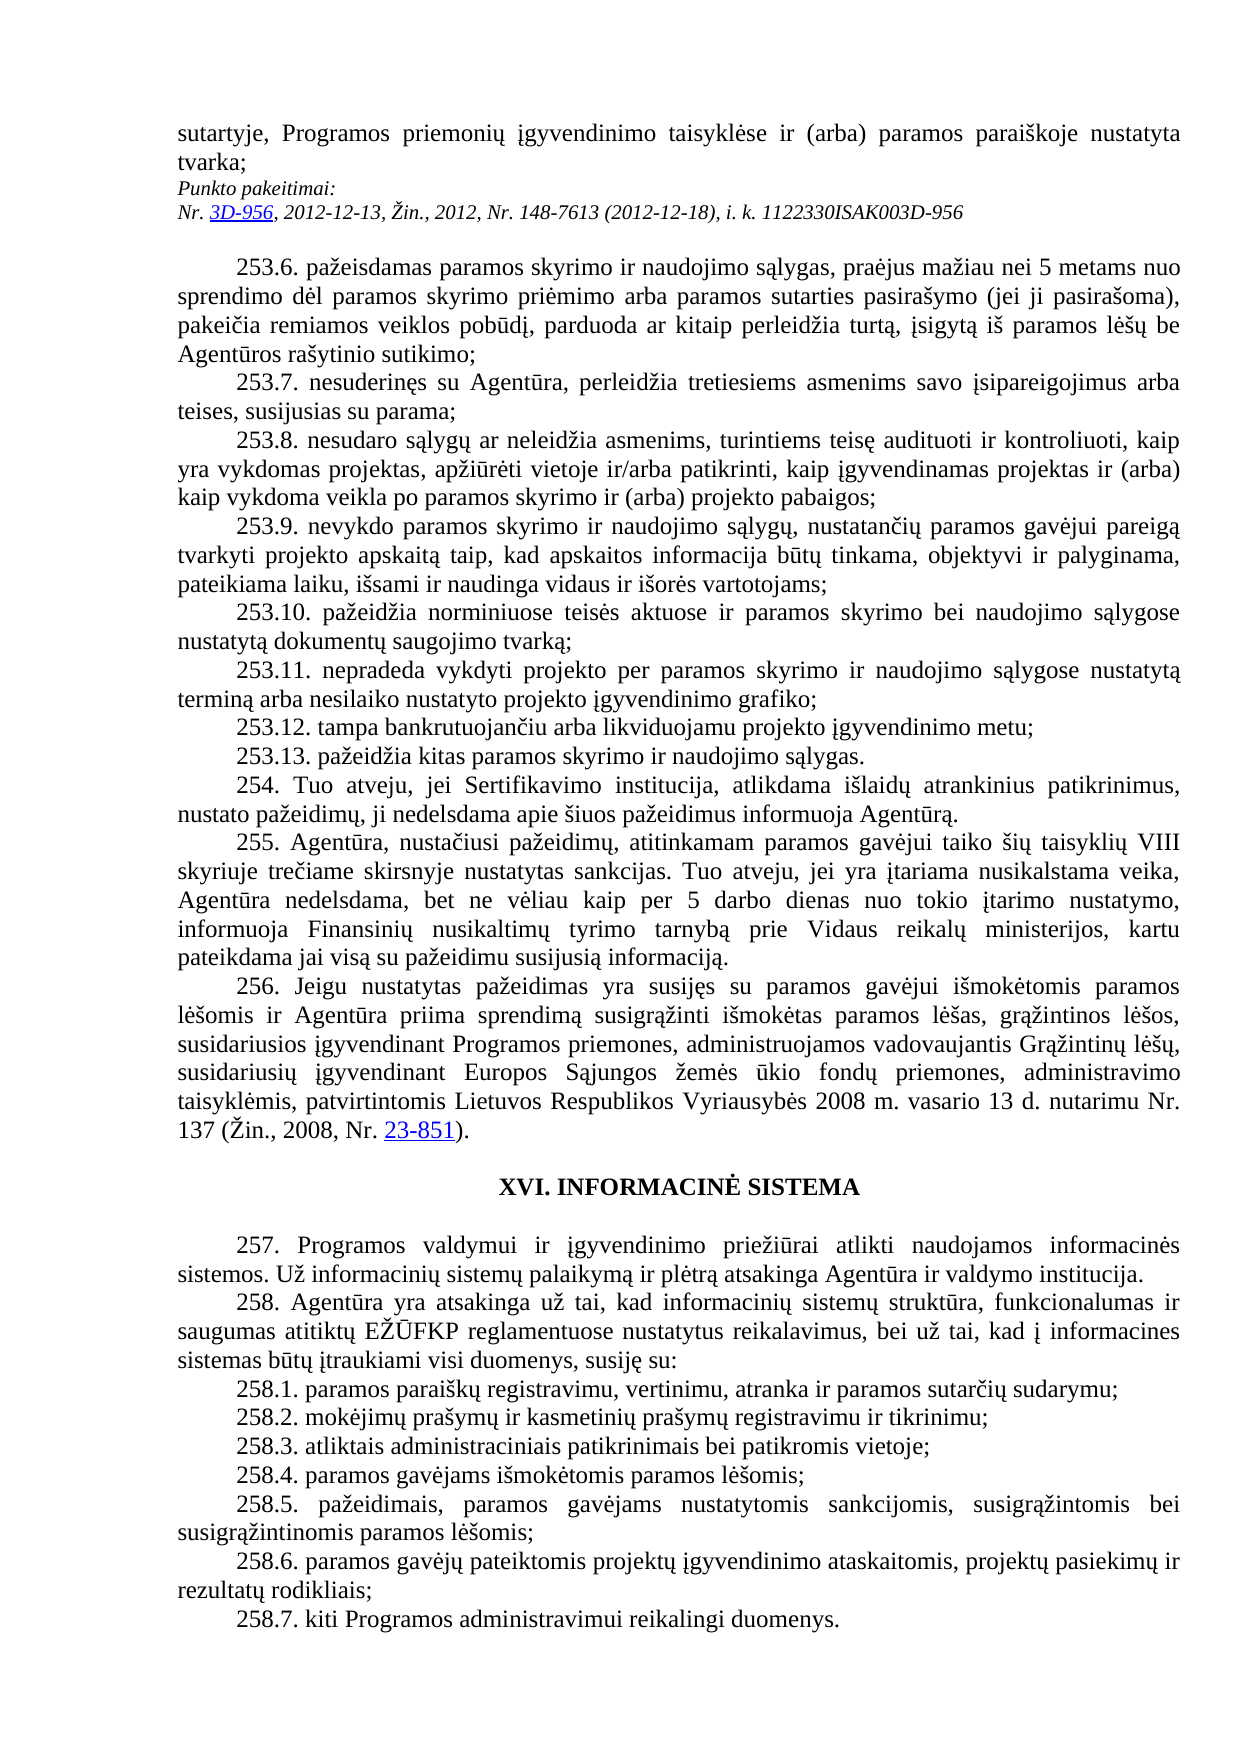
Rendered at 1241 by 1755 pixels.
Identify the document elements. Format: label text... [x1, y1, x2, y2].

text 258.7. kiti Programos administravimui reikalingi duomenys. [177, 1604, 1181, 1632]
text Punkto pakeitimai: [177, 176, 1181, 200]
text 257. Programos valdymui ir įgyvendinimo priežiūrai atlikti naudojamos informacinės sistemos. Už informacinių sistemų palaikymą ir plėtrą atsakinga Agentūra ir valdymo institucija. [177, 1230, 1181, 1287]
text 254. Tuo atveju, jei Sertifikavimo institucija, atlikdama išlaidų atrankinius patikrinimus, nustato pažeidimų, ji nedelsdama apie šiuos pažeidimus informuoja Agentūrą. [177, 770, 1181, 827]
text 258.4. paramos gavėjams išmokėtomis paramos lėšomis; [177, 1460, 1181, 1489]
text Nr. 3D-956, 2012-12-13, Žin., 2012, Nr. 148-7613 (2012-12-18), i. k. 1122330ISAK003D-956 [177, 200, 1181, 224]
text XVI. INFORMACINĖ SISTEMA [177, 1172, 1181, 1201]
text 258.6. paramos gavėjų pateiktomis projektų įgyvendinimo ataskaitomis, projektų pasiekimų ir rezultatų rodikliais; [177, 1546, 1181, 1604]
text 255. Agentūra, nustačiusi pažeidimų, atitinkamam paramos gavėjui taiko šių taisyklių VIII skyriuje trečiame skirsnyje nustatytas sankcijas. Tuo atveju, jei yra įtariama nusikalstama veika, Agentūra nedelsdama, bet ne vėliau kaip per 5 darbo dienas nuo tokio įtarimo nustatymo, informuoja Finansinių nusikaltimų tyrimo tarnybą prie Vidaus reikalų ministerijos, kartu pateikdama jai visą su pažeidimu susijusią informaciją. [177, 827, 1181, 971]
text 253.6. pažeisdamas paramos skyrimo ir naudojimo sąlygas, praėjus mažiau nei 5 metams nuo sprendimo dėl paramos skyrimo priėmimo arba paramos sutarties pasirašymo (jei ji pasirašoma), pakeičia remiamos veiklos pobūdį, parduoda ar kitaip perleidžia turtą, įsigytą iš paramos lėšų be Agentūros rašytinio sutikimo; [177, 252, 1181, 367]
text sutartyje, Programos priemonių įgyvendinimo taisyklėse ir (arba) paramos paraiškoje nustatyta tvarka; [177, 118, 1181, 176]
text 253.9. nevykdo paramos skyrimo ir naudojimo sąlygų, nustatančių paramos gavėjui pareigą tvarkyti projekto apskaitą taip, kad apskaitos informacija būtų tinkama, objektyvi ir palyginama, pateikiama laiku, išsami ir naudinga vidaus ir išorės vartotojams; [177, 511, 1181, 597]
text 253.13. pažeidžia kitas paramos skyrimo ir naudojimo sąlygas. [177, 741, 1181, 770]
text 258.1. paramos paraiškų registravimu, vertinimu, atranka ir paramos sutarčių sudarymu; [177, 1374, 1181, 1402]
text 256. Jeigu nustatytas pažeidimas yra susijęs su paramos gavėjui išmokėtomis paramos lėšomis ir Agentūra priima sprendimą susigrąžinti išmokėtas paramos lėšas, grąžintinos lėšos, susidariusios įgyvendinant Programos priemones, administruojamos vadovaujantis Grąžintinų lėšų, susidariusių įgyvendinant Europos Sąjungos žemės ūkio fondų priemones, administravimo taisyklėmis, patvirtintomis Lietuvos Respublikos Vyriausybės 2008 m. vasario 13 d. nutarimu Nr. 137 (Žin., 2008, Nr. 23-851). [177, 971, 1181, 1144]
text 253.7. nesuderinęs su Agentūra, perleidžia tretiesiems asmenims savo įsipareigojimus arba teises, susijusias su parama; [177, 367, 1181, 425]
text 258.2. mokėjimų prašymų ir kasmetinių prašymų registravimu ir tikrinimu; [177, 1402, 1181, 1431]
text 253.8. nesudaro sąlygų ar neleidžia asmenims, turintiems teisę audituoti ir kontroliuoti, kaip yra vykdomas projektas, apžiūrėti vietoje ir/arba patikrinti, kaip įgyvendinamas projektas ir (arba) kaip vykdoma veikla po paramos skyrimo ir (arba) projekto pabaigos; [177, 425, 1181, 511]
text 258. Agentūra yra atsakinga už tai, kad informacinių sistemų struktūra, funkcionalumas ir saugumas atitiktų EŽŪFKP reglamentuose nustatytus reikalavimus, bei už tai, kad į informacines sistemas būtų įtraukiami visi duomenys, susiję su: [177, 1287, 1181, 1374]
text 253.12. tampa bankrutuojančiu arba likviduojamu projekto įgyvendinimo metu; [177, 712, 1181, 741]
text 253.10. pažeidžia norminiuose teisės aktuose ir paramos skyrimo bei naudojimo sąlygose nustatytą dokumentų saugojimo tvarką; [177, 597, 1181, 655]
text 258.5. pažeidimais, paramos gavėjams nustatytomis sankcijomis, susigrąžintomis bei susigrąžintinomis paramos lėšomis; [177, 1489, 1181, 1546]
text 258.3. atliktais administraciniais patikrinimais bei patikromis vietoje; [177, 1431, 1181, 1460]
text 253.11. nepradeda vykdyti projekto per paramos skyrimo ir naudojimo sąlygose nustatytą terminą arba nesilaiko nustatyto projekto įgyvendinimo grafiko; [177, 655, 1181, 712]
